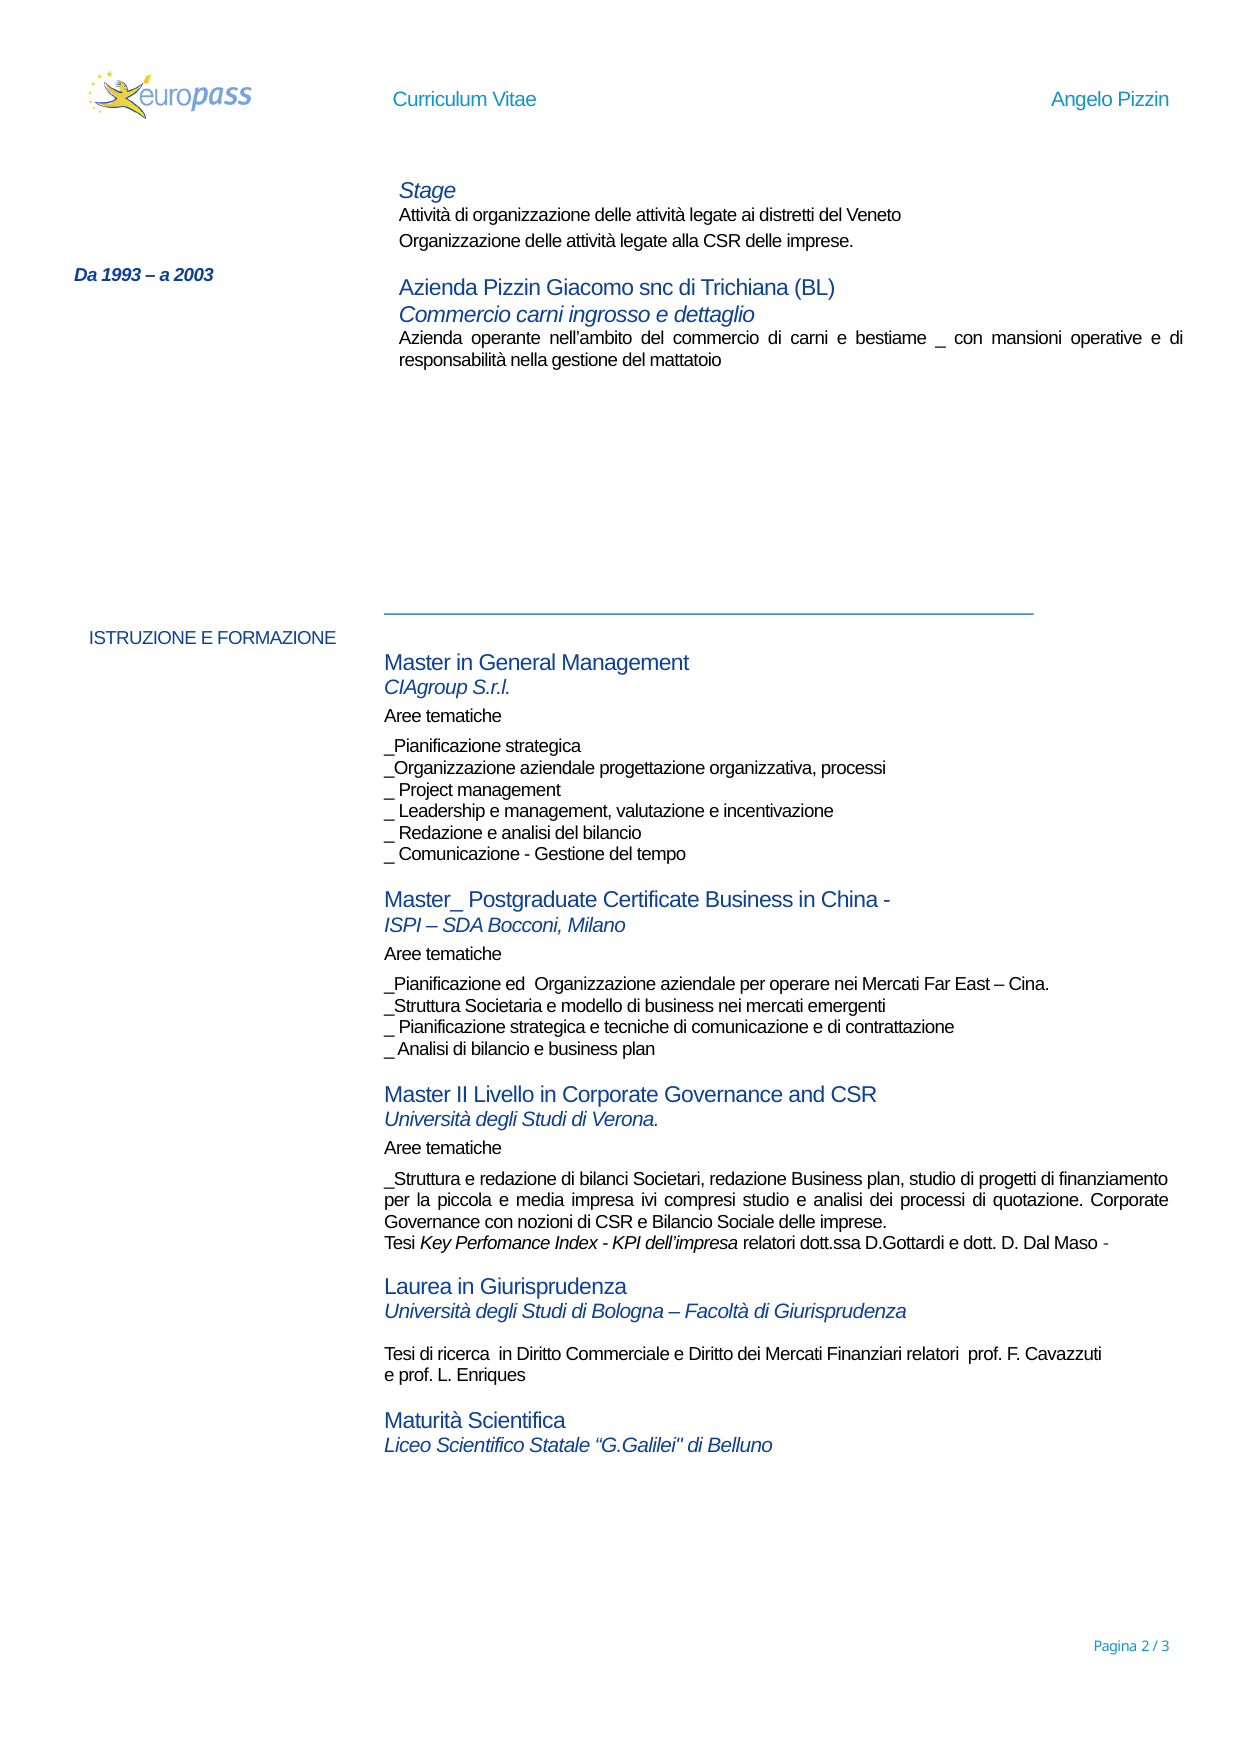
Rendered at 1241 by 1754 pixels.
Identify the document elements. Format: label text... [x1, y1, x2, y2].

table_cell [74, 406, 399, 427]
table_header [384, 615, 1034, 649]
table_cell _Pianificazione strategica _Organizzazione aziendale progettazione organizzativa, processi _ Project management _ Leadership e management, valutazione e incentivazione _ Redazione e analisi del bilancio _ Comunicazione - Gestione del tempo Master_ Postgraduate Certificate Business in China - ISPI – SDA Bocconi, Milano Aree tematiche _Pianificazione ed Organizzazione aziendale per operare nei Mercati Far East – Cina. _Struttura Societaria e modello di business nei mercati emergenti _ Pianificazione strategica e tecniche di comunicazione e di contrattazione _ Analisi di bilancio e business plan Master II Livello in Corporate Governance and CSR Università degli Studi di Verona. Aree tematiche _Struttura e redazione di bilanci Societari, redazione Business plan, studio di progetti di finanziamento per la piccola e media impresa ivi compresi studio e analisi dei processi di quotazione. Corporate Governance con nozioni di CSR e Bilancio Sociale delle imprese. Tesi Key Perfomance Index - KPI dell’impresa relatori dott.ssa D.Gottardi e dott. D. Dal Maso - Laurea in Giurisprudenza Università degli Studi di Bologna – Facoltà di Giurisprudenza Tesi di ricerca in Diritto Commerciale e Diritto dei Mercati Finanziari relatori prof. F. Cavazzuti e prof. L. Enriques [384, 735, 1169, 1407]
table_header [1034, 600, 1169, 649]
table_cell Maturità Scientifica Liceo Scientifico Statale “G.Galilei" di Belluno [384, 1407, 1169, 1457]
table_cell [399, 370, 1184, 406]
table_cell [89, 649, 384, 1457]
table_header [384, 600, 1034, 613]
table_cell Master in General Management CIAgroup S.r.l. Aree tematiche [384, 649, 1034, 735]
table_header ISTRUZIONE E FORMAZIONE [89, 600, 384, 649]
table_cell [1034, 649, 1169, 735]
table_cell Da 1993 – a 2003 [74, 177, 399, 406]
table_cell [399, 406, 1184, 427]
table_cell Stage Attività di organizzazione delle attività legate ai distretti del Veneto Organizzazione delle attività legate alla CSR delle imprese. Azienda Pizzin Giacomo snc di Trichiana (BL) Commercio carni ingrosso e dettaglio Azienda operante nell’ambito del commercio di carni e bestiame _ con mansioni operative e di responsabilità nella gestione del mattatoio [399, 177, 1184, 370]
